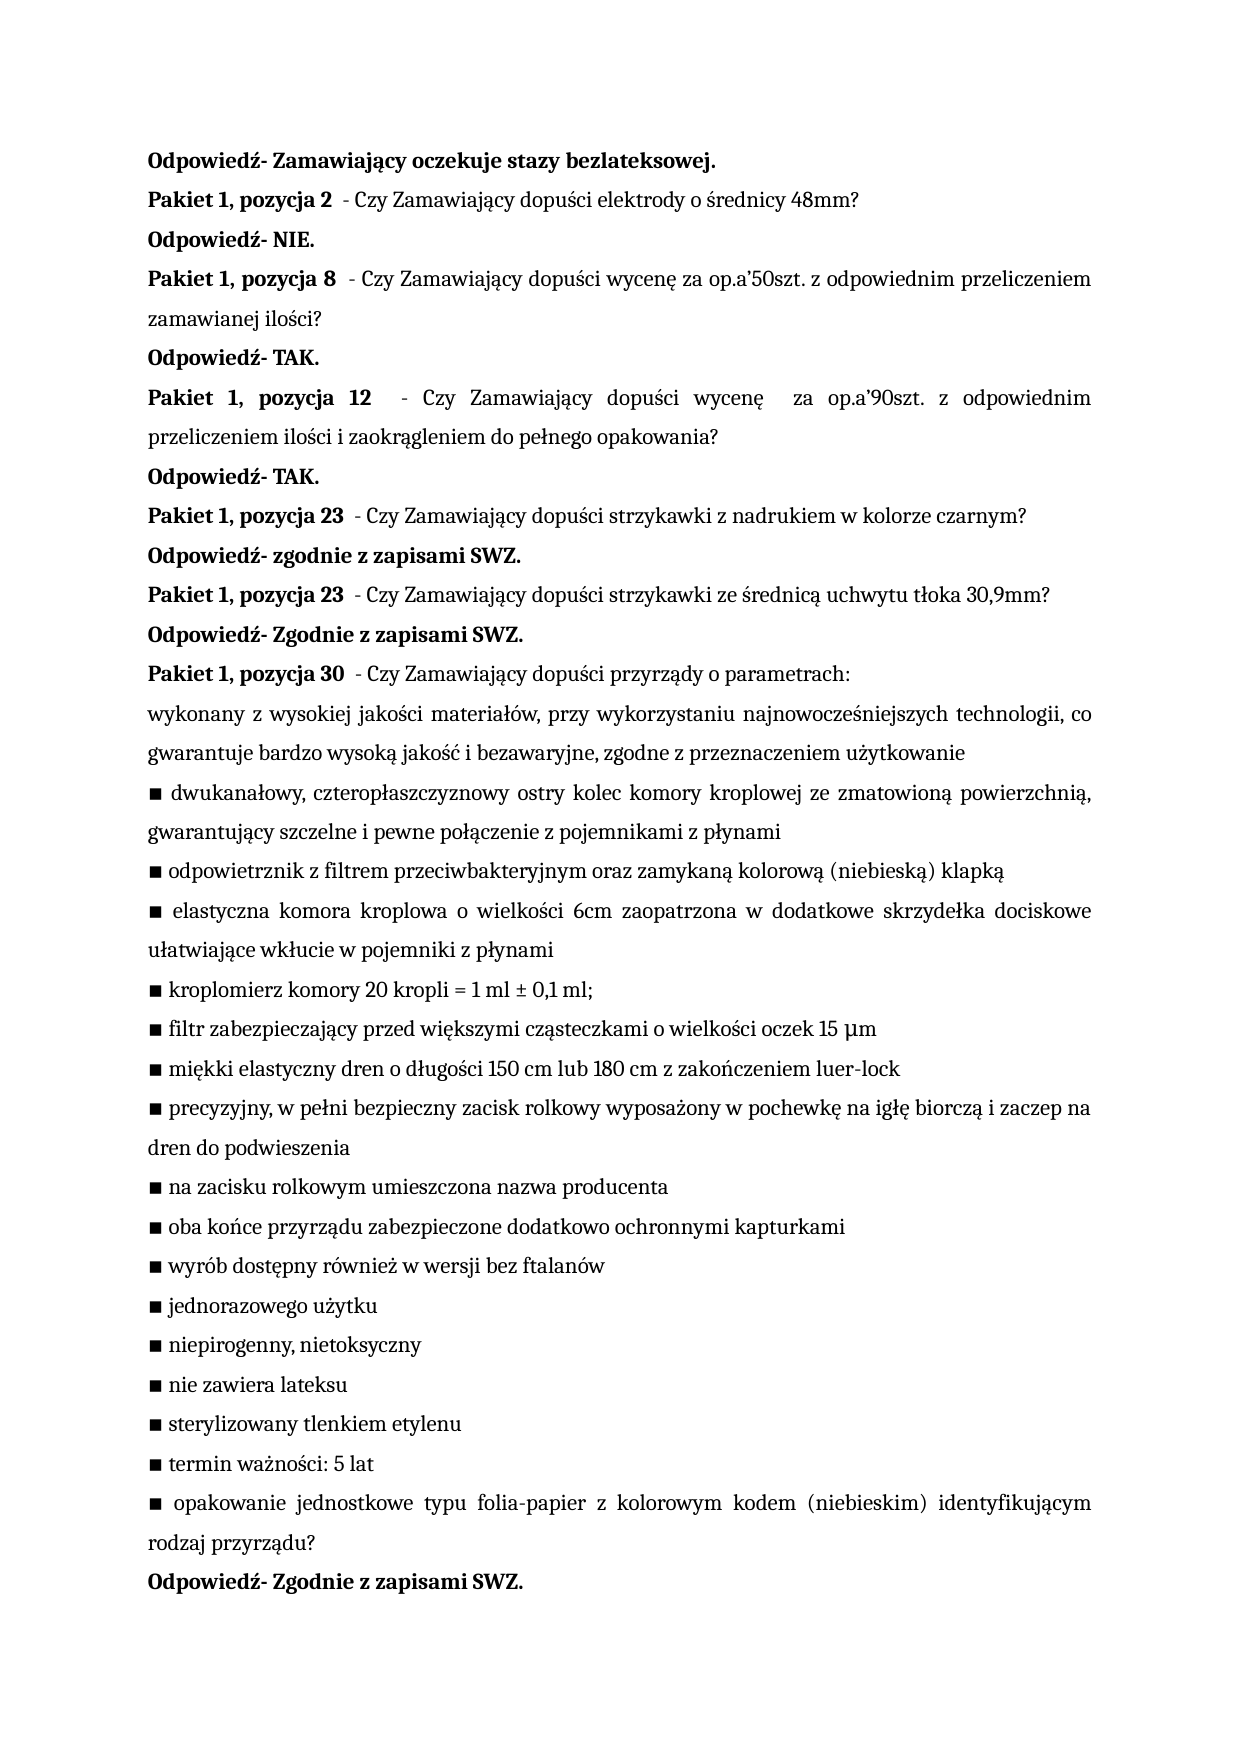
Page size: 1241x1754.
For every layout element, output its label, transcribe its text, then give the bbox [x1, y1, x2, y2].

text ▪ opakowanie jednostkowe typu folia-papier z kolorowym kodem (niebieskim) identyfikującym rodzaj przyrządu? [148, 1490, 1093, 1556]
text Odpowiedź- Zamawiający oczekuje stazy bezlateksowej. [148, 148, 1093, 174]
text Odpowiedź- Zgodnie z zapisami SWZ. [148, 1569, 1093, 1595]
text Pakiet 1, pozycja 12 - Czy Zamawiający dopuści wycenę za op.a’90szt. z odpowiednim przeliczeniem ilości i zaokrągleniem do pełnego opakowania? [148, 384, 1093, 450]
text ▪ na zacisku rolkowym umieszczona nazwa producenta [148, 1174, 1093, 1200]
text Pakiet 1, pozycja 23 - Czy Zamawiający dopuści strzykawki z nadrukiem w kolorze czarnym? [148, 503, 1093, 529]
text ▪ miękki elastyczny dren o długości 150 cm lub 180 cm z zakończeniem luer-lock [148, 1056, 1093, 1082]
text ▪ dwukanałowy, czteropłaszczyznowy ostry kolec komory kroplowej ze zmatowioną powierzchnią, gwarantujący szczelne i pewne połączenie z pojemnikami z płynami [148, 779, 1093, 845]
text Pakiet 1, pozycja 8 - Czy Zamawiający dopuści wycenę za op.a’50szt. z odpowiednim przeliczeniem zamawianej ilości? [148, 266, 1093, 332]
text ▪ oba końce przyrządu zabezpieczone dodatkowo ochronnymi kapturkami [148, 1213, 1093, 1240]
text Pakiet 1, pozycja 2 - Czy Zamawiający dopuści elektrody o średnicy 48mm? [148, 187, 1093, 213]
text Odpowiedź- Zgodnie z zapisami SWZ. [148, 621, 1093, 648]
text Odpowiedź- TAK. [148, 345, 1093, 371]
text ▪ nie zawiera lateksu [148, 1371, 1093, 1398]
text ▪ kroplomierz komory 20 kropli = 1 ml ± 0,1 ml; [148, 977, 1093, 1003]
text ▪ termin ważności: 5 lat [148, 1450, 1093, 1477]
text ▪ precyzyjny, w pełni bezpieczny zacisk rolkowy wyposażony w pochewkę na igłę biorczą i zaczep na dren do podwieszenia [148, 1095, 1093, 1161]
text ▪ wyrób dostępny również w wersji bez ftalanów [148, 1253, 1093, 1279]
text Odpowiedź- zgodnie z zapisami SWZ. [148, 542, 1093, 569]
text ▪ elastyczna komora kroplowa o wielkości 6cm zaopatrzona w dodatkowe skrzydełka dociskowe ułatwiające wkłucie w pojemniki z płynami [148, 898, 1093, 963]
text ▪ odpowietrznik z filtrem przeciwbakteryjnym oraz zamykaną kolorową (niebieską) klapką [148, 858, 1093, 884]
text Odpowiedź- TAK. [148, 463, 1093, 490]
text Pakiet 1, pozycja 23 - Czy Zamawiający dopuści strzykawki ze średnicą uchwytu tłoka 30,9mm? [148, 582, 1093, 608]
text ▪ filtr zabezpieczający przed większymi cząsteczkami o wielkości oczek 15 μm [148, 1016, 1093, 1042]
text Odpowiedź- NIE. [148, 227, 1093, 253]
text Pakiet 1, pozycja 30 - Czy Zamawiający dopuści przyrządy o parametrach: [148, 661, 1093, 687]
text ▪ sterylizowany tlenkiem etylenu [148, 1411, 1093, 1437]
text wykonany z wysokiej jakości materiałów, przy wykorzystaniu najnowocześniejszych technologii, co gwarantuje bardzo wysoką jakość i bezawaryjne, zgodne z przeznaczeniem użytkowanie [148, 700, 1093, 766]
text ▪ niepirogenny, nietoksyczny [148, 1332, 1093, 1358]
text ▪ jednorazowego użytku [148, 1292, 1093, 1319]
